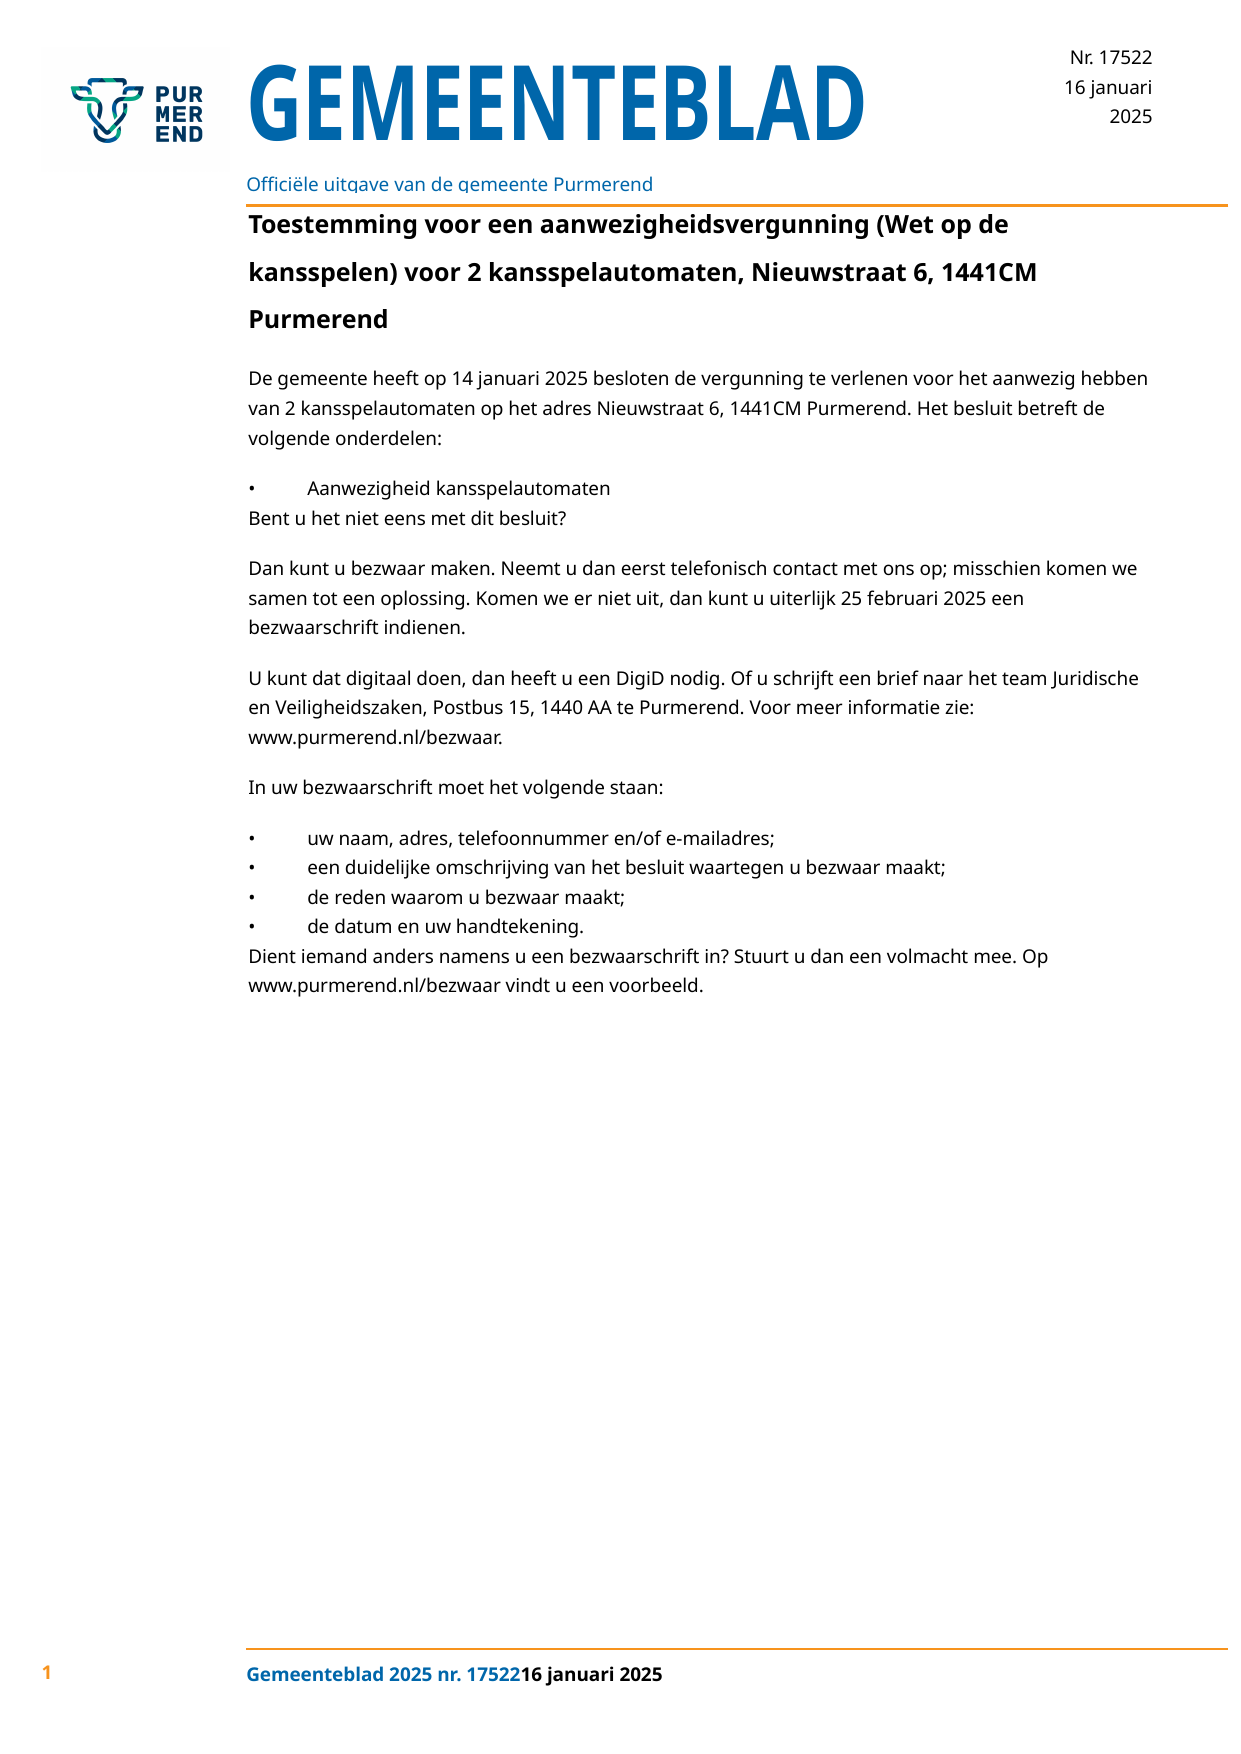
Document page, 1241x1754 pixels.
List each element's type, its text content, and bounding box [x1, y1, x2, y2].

text Dan kunt u bezwaar maken. Neemt u dan eerst telefonisch contact met ons op; misschien komen we samen tot een oplossing. Komen we er niet uit, dan kunt u uiterlijk 25 februari 2025 een bezwaarschrift indienen. [248, 555, 1152, 640]
list een duidelijke omschrijving van het besluit waartegen u bezwaar maakt; [248, 854, 1152, 880]
list Aanwezigheid kansspelautomaten [248, 475, 1152, 501]
list de reden waarom u bezwaar maakt; [248, 884, 1152, 909]
text Toestemming voor een aanwezigheidsvergunning (Wet op de kansspelen) voor 2 kansspelautomaten, Nieuwstraat 6, 1441CM Purmerend [248, 207, 1152, 336]
text De gemeente heeft op 14 januari 2025 besloten de vergunning te verlenen voor het aanwezig hebben van 2 kansspelautomaten op het adres Nieuwstraat 6, 1441CM Purmerend. Het besluit betreft de volgende onderdelen: [248, 366, 1152, 450]
list de datum en uw handtekening. [248, 913, 1152, 939]
text U kunt dat digitaal doen, dan heeft u een DigiD nodig. Of u schrijft een brief naar het team Juridische en Veiligheidszaken, Postbus 15, 1440 AA te Purmerend. Voor meer informatie zie: www.purmerend.nl/bezwaar. [248, 665, 1152, 749]
list uw naam, adres, telefoonnummer en/of e-mailadres; [248, 825, 1152, 850]
text In uw bezwaarschrift moet het volgende staan: [248, 774, 1152, 800]
picture [41, 47, 231, 172]
text Bent u het niet eens met dit besluit? [248, 505, 1152, 530]
text Dient iemand anders namens u een bezwaarschrift in? Stuurt u dan een volmacht mee. Op www.purmerend.nl/bezwaar vindt u een voorbeeld. [248, 943, 1152, 998]
